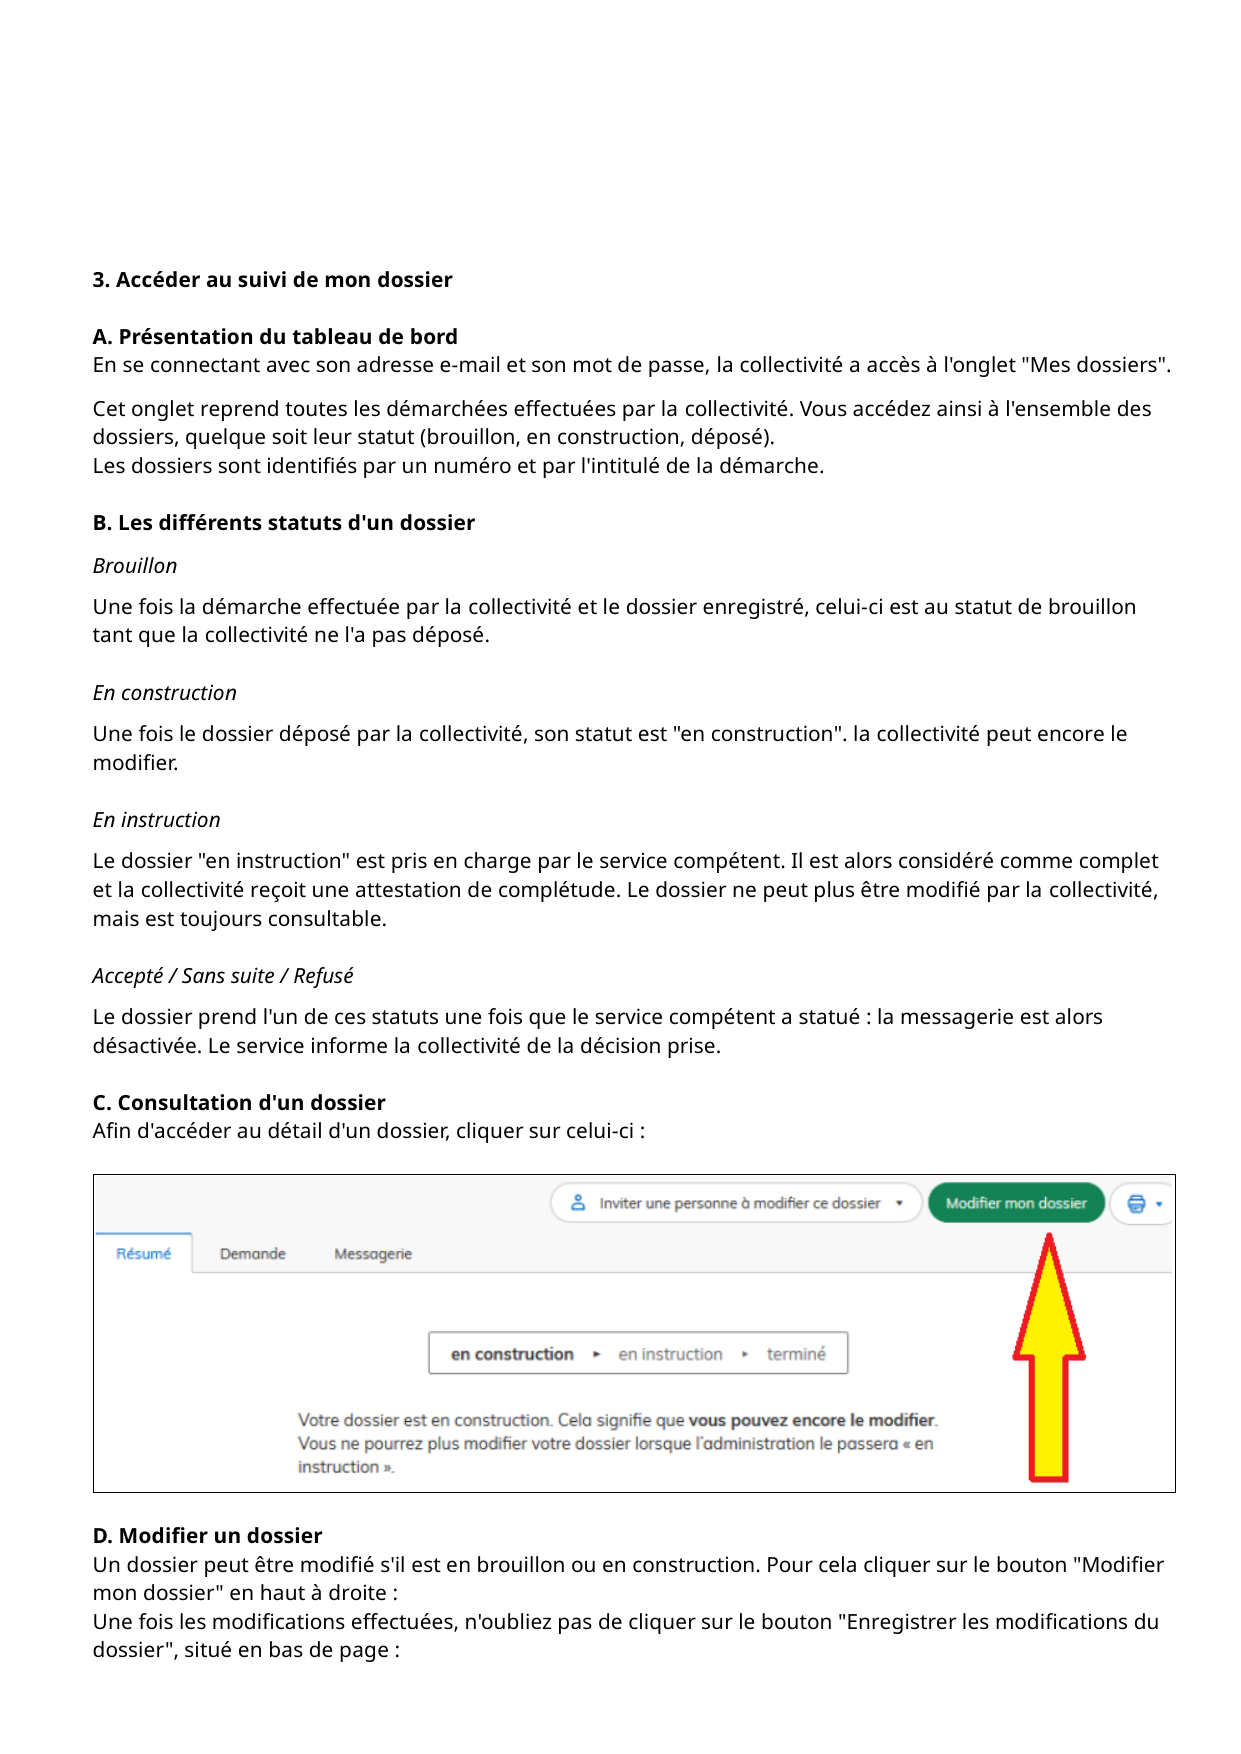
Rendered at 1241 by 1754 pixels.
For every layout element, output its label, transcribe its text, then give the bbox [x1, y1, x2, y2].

text Un dossier peut être modifié s'il est en brouillon ou en construction. Pour cela cliquer sur le bouton "Modifier mon dossier" en haut à droite : [92, 1549, 1175, 1607]
subtitle En instruction [92, 805, 1175, 834]
subtitle Brouillon [92, 551, 1175, 579]
text Afin d'accéder au détail d'un dossier, cliquer sur celui-ci : [92, 1116, 1175, 1145]
subtitle D. Modifier un dossier [92, 1521, 1175, 1549]
text Une fois la démarche effectuée par la collectivité et le dossier enregistré, celui-ci est au statut de brouillon tant que la collectivité ne l'a pas déposé. [92, 592, 1175, 649]
subtitle 3. Accéder au suivi de mon dossier [92, 265, 1175, 293]
text Cet onglet reprend toutes les démarchées effectuées par la collectivité. Vous accédez ainsi à l'ensemble des dossiers, quelque soit leur statut (brouillon, en construction, déposé). [92, 393, 1175, 451]
subtitle A. Présentation du tableau de bord [92, 322, 1175, 350]
text Le dossier "en instruction" est pris en charge par le service compétent. Il est alors considéré comme complet et la collectivité reçoit une attestation de complétude. Le dossier ne peut plus être modifié par la collectivité, mais est toujours consultable. [92, 846, 1175, 932]
subtitle Accepté / Sans suite / Refusé [92, 961, 1175, 990]
picture [95, 1176, 1172, 1490]
text Une fois le dossier déposé par la collectivité, son statut est "en construction". la collectivité peut encore le modifier. [92, 719, 1175, 776]
subtitle B. Les différents statuts d'un dossier [92, 508, 1175, 536]
text Le dossier prend l'un de ces statuts une fois que le service compétent a statué : la messagerie est alors désactivée. Le service informe la collectivité de la décision prise. [92, 1002, 1175, 1059]
subtitle En construction [92, 678, 1175, 707]
text En se connectant avec son adresse e-mail et son mot de passe, la collectivité a accès à l'onglet "Mes dossiers". [92, 350, 1175, 379]
subtitle C. Consultation d'un dossier [92, 1088, 1175, 1116]
text Les dossiers sont identifiés par un numéro et par l'intitulé de la démarche. [92, 451, 1175, 479]
text Une fois les modifications effectuées, n'oubliez pas de cliquer sur le bouton "Enregistrer les modifications du dossier", situé en bas de page : [92, 1607, 1175, 1664]
